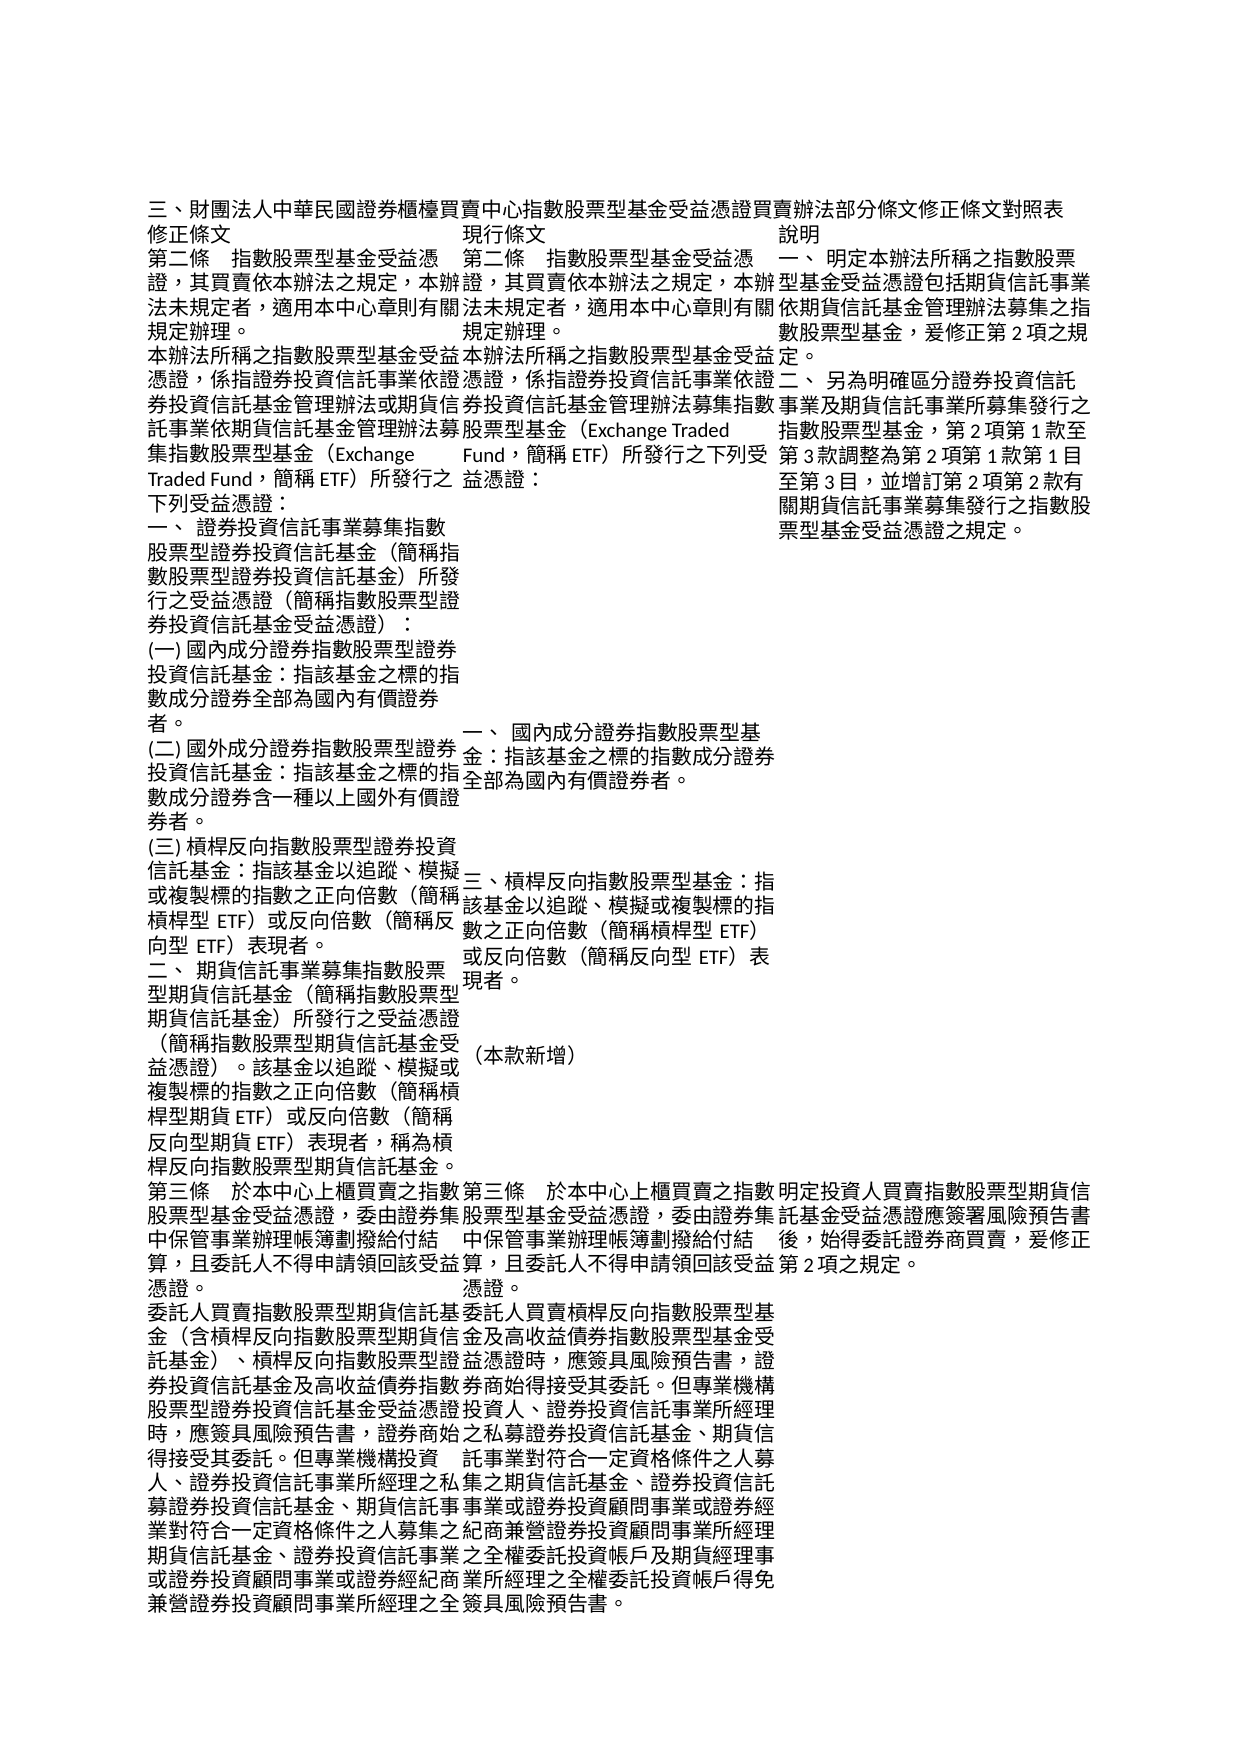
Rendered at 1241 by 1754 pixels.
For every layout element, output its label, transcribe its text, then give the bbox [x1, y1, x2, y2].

table_cell 第三條 於本中心上櫃買賣之指數股票型基金受益憑證，委由證券集中保管事業辦理帳簿劃撥給付結算，且委託人不得申請領回該受益憑證。 委託人買賣指數股票型期貨信託基金（含槓桿反向指數股票型期貨信託基金）、槓桿反向指數股票型證券投資信託基金及高收益債券指數股票型證券投資信託基金受益憑證時，應簽具風險預告書，證券商始得接受其委託。但專業機構投資人、證券投資信託事業所經理之私募證券投資信託基金、期貨信託事業對符合一定資格條件之人募集之期貨信託基金、證券投資信託事業或證券投資顧問事業或證券經紀商兼營證券投資顧問事業所經理之全 [148, 1180, 463, 1617]
table_cell 第二條 指數股票型基金受益憑證，其買賣依本辦法之規定，本辦法未規定者，適用本中心章則有關規定辦理。 本辦法所稱之指數股票型基金受益憑證，係指證券投資信託事業依證券投資信託基金管理辦法或期貨信託事業依期貨信託基金管理辦法募集指數股票型基金（Exchange Traded Fund，簡稱ETF）所發行之下列受益憑證： 一、 證券投資信託事業募集指數股票型證券投資信託基金（簡稱指數股票型證券投資信託基金）所發行之受益憑證（簡稱指數股票型證券投資信託基金受益憑證）： (一) 國內成分證券指數股票型證券投資信託基金：指該基金之標的指數成分證券全部為國內有價證券者。 (二) 國外成分證券指數股票型證券投資信託基金：指該基金之標的指數成分證券含一種以上國外有價證券者。 (三) 槓桿反向指數股票型證券投資信託基金：指該基金以追蹤、模擬或複製標的指數之正向倍數（簡稱槓桿型 ETF）或反向倍數（簡稱反向型 ETF）表現者。 二、 期貨信託事業募集指數股票型期貨信託基金（簡稱指數股票型期貨信託基金）所發行之受益憑證（簡稱指數股票型期貨信託基金受益憑證）。該基金以追蹤、模擬或複製標的指數之正向倍數（簡稱槓桿型期貨ETF）或反向倍數（簡稱反向型期貨ETF）表現者，稱為槓桿反向指數股票型期貨信託基金。 [148, 247, 463, 1180]
table_header 修正條文 [148, 223, 463, 247]
table_cell 一、 明定本辦法所稱之指數股票型基金受益憑證包括期貨信託事業依期貨信託基金管理辦法募集之指數股票型基金，爰修正第2項之規定。 二、 另為明確區分證券投資信託事業及期貨信託事業所募集發行之指數股票型基金，第2項第1款至第3款調整為第2項第1款第1目至第3目，並增訂第2項第2款有關期貨信託事業募集發行之指數股票型基金受益憑證之規定。 [778, 247, 1092, 1180]
table_cell 明定投資人買賣指數股票型期貨信託基金受益憑證應簽署風險預告書後，始得委託證券商買賣，爰修正第2項之規定。 [778, 1180, 1092, 1617]
text 三、財團法人中華民國證券櫃檯買賣中心指數股票型基金受益憑證買賣辦法部分條文修正條文對照表 [148, 198, 1092, 223]
table_cell 第三條 於本中心上櫃買賣之指數股票型基金受益憑證，委由證券集中保管事業辦理帳簿劃撥給付結算，且委託人不得申請領回該受益憑證。 委託人買賣槓桿反向指數股票型基金及高收益債券指數股票型基金受益憑證時，應簽具風險預告書，證券商始得接受其委託。但專業機構投資人、證券投資信託事業所經理之私募證券投資信託基金、期貨信託事業對符合一定資格條件之人募集之期貨信託基金、證券投資信託事業或證券投資顧問事業或證券經紀商兼營證券投資顧問事業所經理之全權委託投資帳戶及期貨經理事業所經理之全權委託投資帳戶得免簽具風險預告書。 [463, 1180, 778, 1617]
table_header 現行條文 [463, 223, 778, 247]
table_cell 第二條 指數股票型基金受益憑證，其買賣依本辦法之規定，本辦法未規定者，適用本中心章則有關規定辦理。 本辦法所稱之指數股票型基金受益憑證，係指證券投資信託事業依證券投資信託基金管理辦法募集指數股票型基金（Exchange Traded Fund，簡稱ETF）所發行之下列受益憑證： 一、 國內成分證券指數股票型基金：指該基金之標的指數成分證券全部為國內有價證券者。 三、槓桿反向指數股票型基金：指該基金以追蹤、模擬或複製標的指數之正向倍數（簡稱槓桿型 ETF）或反向倍數（簡稱反向型 ETF）表現者。 （本款新增） [463, 247, 778, 1180]
table_header 說明 [778, 223, 1092, 247]
